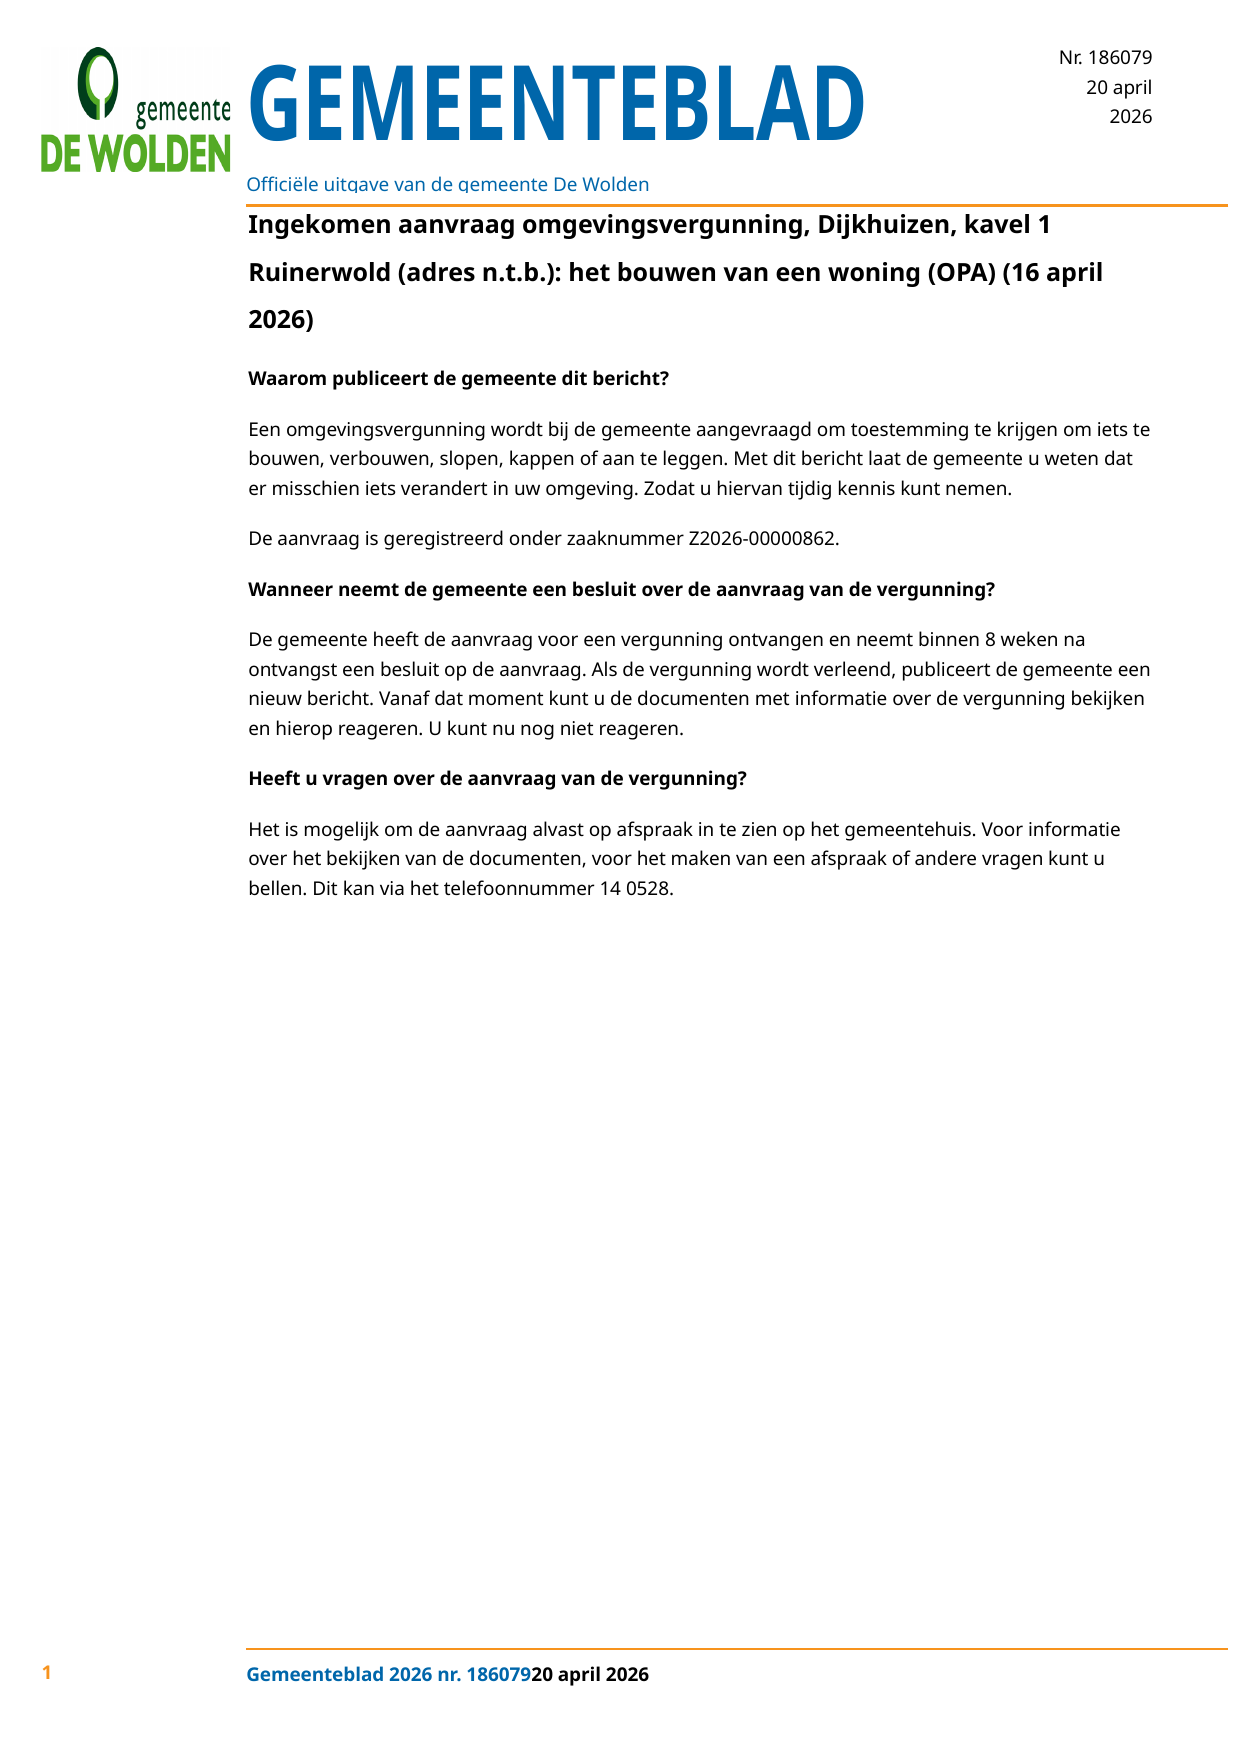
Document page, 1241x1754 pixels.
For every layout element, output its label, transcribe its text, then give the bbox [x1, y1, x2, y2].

picture [41, 47, 231, 172]
text Een omgevingsvergunning wordt bij de gemeente aangevraagd om toestemming te krijgen om iets te bouwen, verbouwen, slopen, kappen of aan te leggen. Met dit bericht laat de gemeente u weten dat er misschien iets verandert in uw omgeving. Zodat u hiervan tijdig kennis kunt nemen. [248, 416, 1152, 501]
text Ingekomen aanvraag omgevingsvergunning, Dijkhuizen, kavel 1 Ruinerwold (adres n.t.b.): het bouwen van een woning (OPA) (16 april 2026) [248, 207, 1152, 336]
text Heeft u vragen over de aanvraag van de vergunning? [248, 766, 1152, 791]
text Het is mogelijk om de aanvraag alvast op afspraak in te zien op het gemeentehuis. Voor informatie over het bekijken van de documenten, voor het maken van een afspraak of andere vragen kunt u bellen. Dit kan via het telefoonnummer 14 0528. [248, 816, 1152, 901]
text De gemeente heeft de aanvraag voor een vergunning ontvangen en neemt binnen 8 weken na ontvangst een besluit op de aanvraag. Als de vergunning wordt verleend, publiceert de gemeente een nieuw bericht. Vanaf dat moment kunt u de documenten met informatie over de vergunning bekijken en hierop reageren. U kunt nu nog niet reageren. [248, 626, 1152, 741]
text De aanvraag is geregistreerd onder zaaknummer Z2026-00000862. [248, 526, 1152, 551]
text Waarom publiceert de gemeente dit bericht? [248, 366, 1152, 391]
text Wanneer neemt de gemeente een besluit over de aanvraag van de vergunning? [248, 576, 1152, 602]
